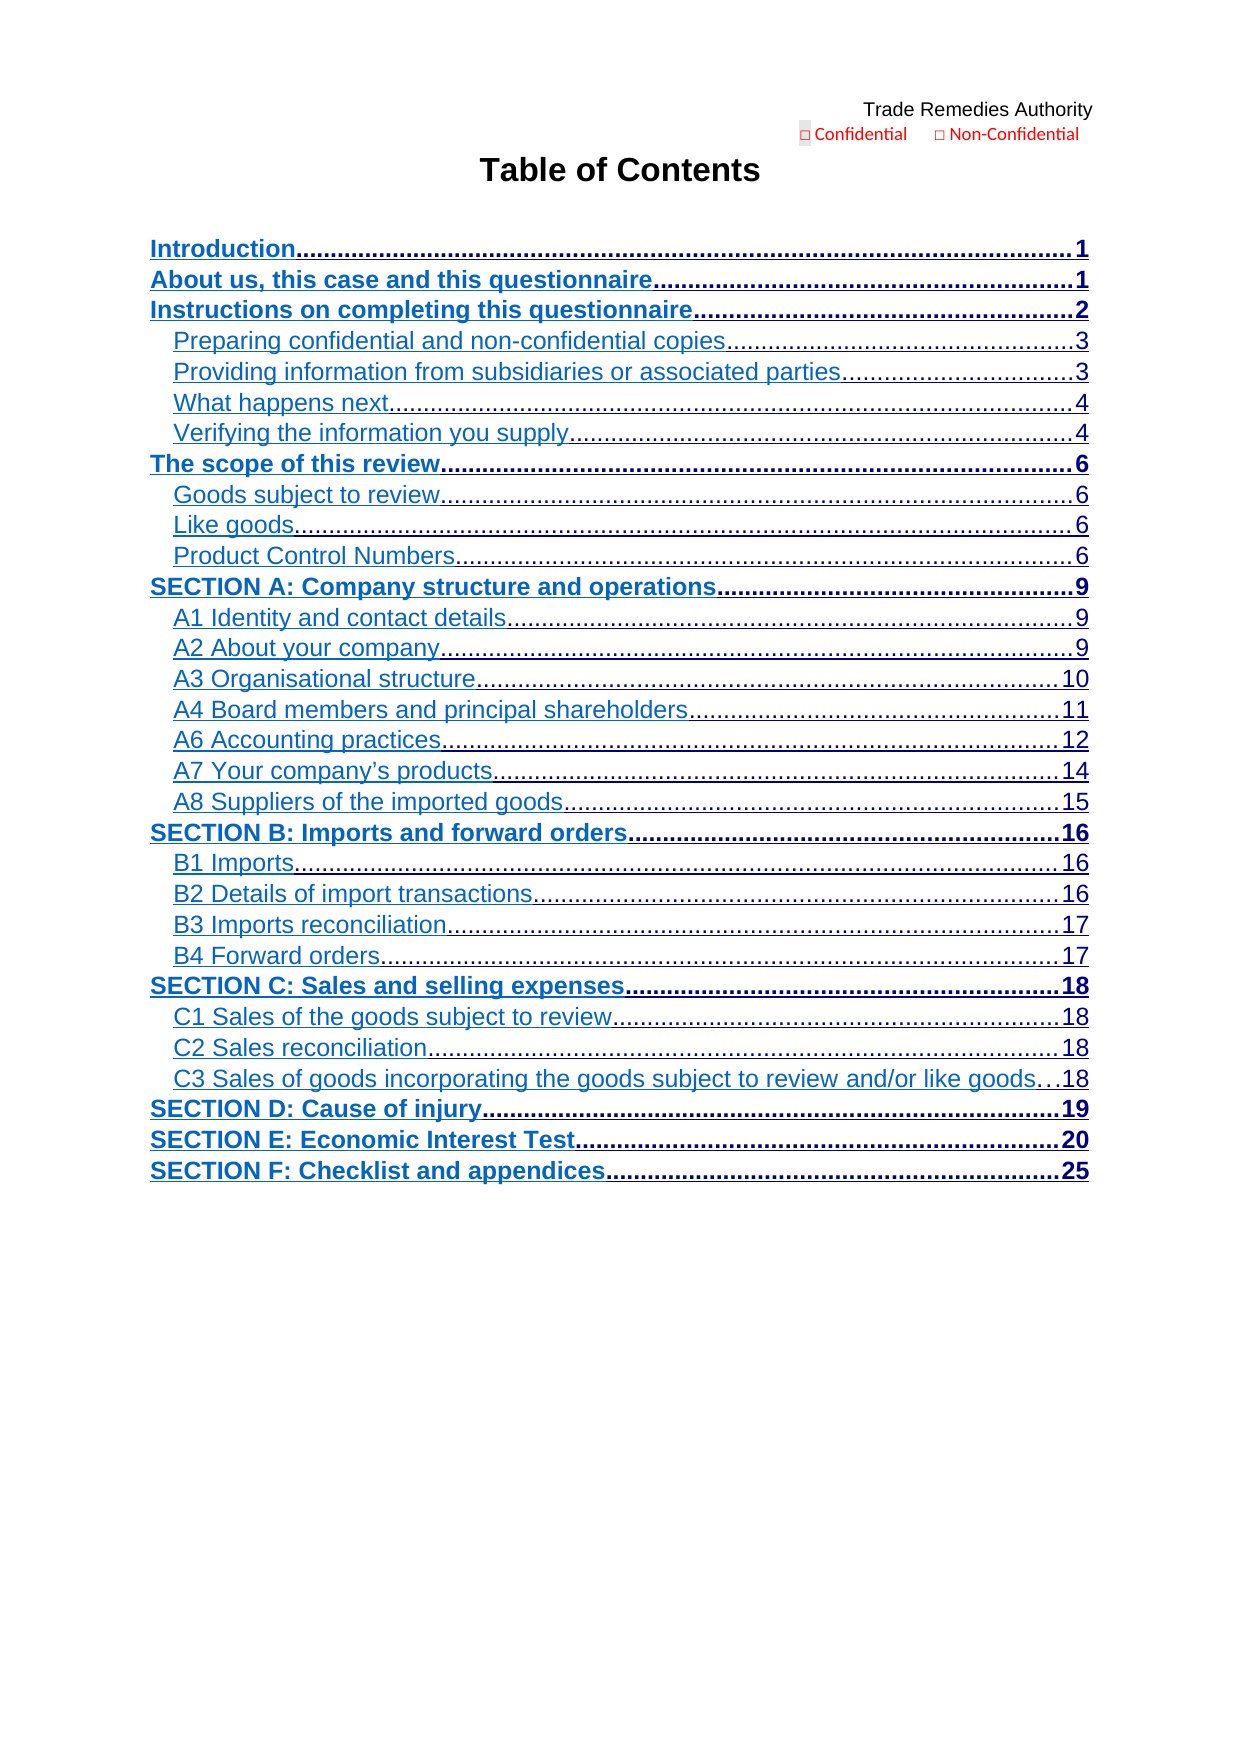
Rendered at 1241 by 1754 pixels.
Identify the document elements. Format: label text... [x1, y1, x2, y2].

text About us, this case and this questionnaire 1 [150, 264, 1090, 293]
text A6 Accounting practices 12 [173, 726, 1090, 754]
text A1 Identity and contact details 9 [173, 603, 1090, 631]
text Goods subject to review 6 [173, 480, 1090, 508]
text B2 Details of import transactions 16 [173, 879, 1090, 908]
text SECTION D: Cause of injury 19 [150, 1094, 1090, 1123]
text Product Control Numbers 6 [173, 541, 1090, 570]
text B3 Imports reconciliation 17 [173, 910, 1090, 939]
text SECTION E: Economic Interest Test 20 [150, 1125, 1090, 1154]
text A7 Your company’s products 14 [173, 756, 1090, 785]
text B1 Imports 16 [173, 848, 1090, 877]
text B4 Forward orders 17 [173, 941, 1090, 969]
text Introduction 1 [150, 234, 1090, 263]
text A2 About your company 9 [173, 633, 1090, 662]
text Preparing confidential and non-confidential copies 3 [173, 326, 1090, 355]
text The scope of this review 6 [150, 449, 1090, 478]
text A8 Suppliers of the imported goods 15 [173, 787, 1090, 816]
text What happens next 4 [173, 387, 1090, 416]
text SECTION B: Imports and forward orders 16 [150, 818, 1090, 846]
text A3 Organisational structure 10 [173, 664, 1090, 693]
subtitle Table of Contents [150, 150, 1090, 188]
text SECTION A: Company structure and operations 9 [150, 572, 1090, 601]
text SECTION F: Checklist and appendices 25 [150, 1156, 1090, 1184]
text C2 Sales reconciliation 18 [173, 1033, 1090, 1062]
text C3 Sales of goods incorporating the goods subject to review and/or like goods 18 [173, 1063, 1090, 1092]
text Providing information from subsidiaries or associated parties 3 [173, 357, 1090, 386]
text Verifying the information you supply 4 [173, 418, 1090, 447]
text C1 Sales of the goods subject to review 18 [173, 1002, 1090, 1031]
text SECTION C: Sales and selling expenses 18 [150, 971, 1090, 1000]
text A4 Board members and principal shareholders 11 [173, 695, 1090, 723]
text Instructions on completing this questionnaire 2 [150, 295, 1090, 324]
text Like goods 6 [173, 510, 1090, 539]
